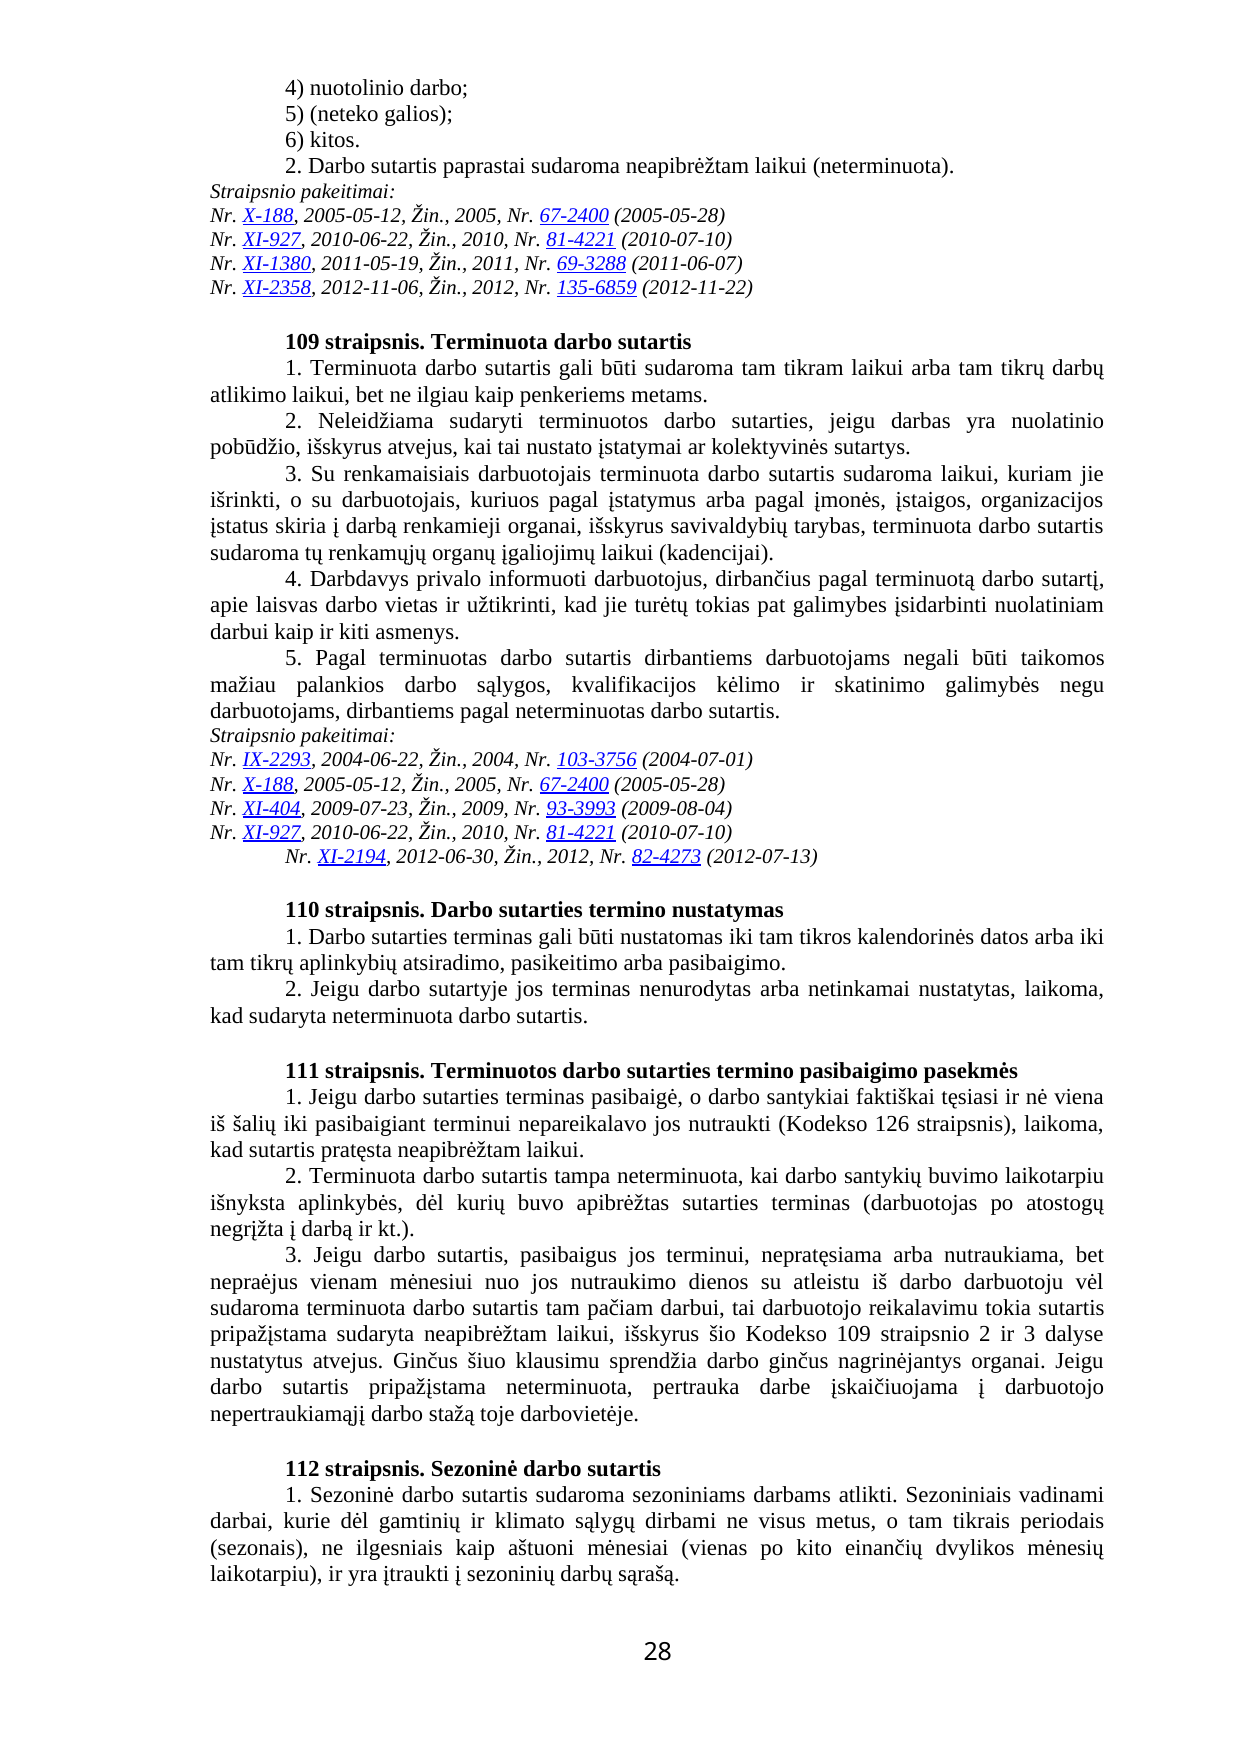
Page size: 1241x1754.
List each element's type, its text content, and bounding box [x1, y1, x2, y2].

text 5) (neteko galios); [210, 100, 1106, 126]
text 4. Darbdavys privalo informuoti darbuotojus, dirbančius pagal terminuotą darbo sutartį, apie laisvas darbo vietas ir užtikrinti, kad jie turėtų tokias pat galimybes įsidarbinti nuolatiniam darbui kaip ir kiti asmenys. [210, 565, 1106, 644]
text Nr. XI-1380, 2011-05-19, Žin., 2011, Nr. 69-3288 (2011-06-07) [210, 251, 1106, 275]
text Nr. XI-2194, 2012-06-30, Žin., 2012, Nr. 82-4273 (2012-07-13) [210, 844, 1106, 868]
text 1. Sezoninė darbo sutartis sudaroma sezoniniams darbams atlikti. Sezoniniais vadinami darbai, kurie dėl gamtinių ir klimato sąlygų dirbami ne visus metus, o tam tikrais periodais (sezonais), ne ilgesniais kaip aštuoni mėnesiai (vienas po kito einančių dvylikos mėnesių laikotarpiu), ir yra įtraukti į sezoninių darbų sąrašą. [210, 1481, 1106, 1586]
text 1. Terminuota darbo sutartis gali būti sudaroma tam tikram laikui arba tam tikrų darbų atlikimo laikui, bet ne ilgiau kaip penkeriems metams. [210, 354, 1106, 407]
text Nr. X-188, 2005-05-12, Žin., 2005, Nr. 67-2400 (2005-05-28) [210, 203, 1106, 227]
text Nr. IX-2293, 2004-06-22, Žin., 2004, Nr. 103-3756 (2004-07-01) [210, 747, 1106, 771]
text Nr. XI-927, 2010-06-22, Žin., 2010, Nr. 81-4221 (2010-07-10) [210, 819, 1106, 844]
text 2. Darbo sutartis paprastai sudaroma neapibrėžtam laikui (neterminuota). [210, 153, 1106, 179]
text 112 straipsnis. Sezoninė darbo sutartis [210, 1455, 1106, 1481]
text Nr. X-188, 2005-05-12, Žin., 2005, Nr. 67-2400 (2005-05-28) [210, 771, 1106, 796]
text 1. Darbo sutarties terminas gali būti nustatomas iki tam tikros kalendorinės datos arba iki tam tikrų aplinkybių atsiradimo, pasikeitimo arba pasibaigimo. [210, 923, 1106, 976]
text 109 straipsnis. Terminuota darbo sutartis [210, 328, 1106, 354]
text 3. Jeigu darbo sutartis, pasibaigus jos terminui, nepratęsiama arba nutraukiama, bet nepraėjus vienam mėnesiui nuo jos nutraukimo dienos su atleistu iš darbo darbuotoju vėl sudaroma terminuota darbo sutartis tam pačiam darbui, tai darbuotojo reikalavimu tokia sutartis pripažįstama sudaryta neapibrėžtam laikui, išskyrus šio Kodekso 109 straipsnio 2 ir 3 dalyse nustatytus atvejus. Ginčus šiuo klausimu sprendžia darbo ginčus nagrinėjantys organai. Jeigu darbo sutartis pripažįstama neterminuota, pertrauka darbe įskaičiuojama į darbuotojo nepertraukiamąjį darbo stažą toje darbovietėje. [210, 1241, 1106, 1426]
text Nr. XI-404, 2009-07-23, Žin., 2009, Nr. 93-3993 (2009-08-04) [210, 796, 1106, 819]
text Straipsnio pakeitimai: [210, 723, 1106, 747]
text 2. Terminuota darbo sutartis tampa neterminuota, kai darbo santykių buvimo laikotarpiu išnyksta aplinkybės, dėl kurių buvo apibrėžtas sutarties terminas (darbuotojas po atostogų negrįžta į darbą ir kt.). [210, 1162, 1106, 1241]
text 1. Jeigu darbo sutarties terminas pasibaigė, o darbo santykiai faktiškai tęsiasi ir nė viena iš šalių iki pasibaigiant terminui nepareikalavo jos nutraukti (Kodekso 126 straipsnis), laikoma, kad sutartis pratęsta neapibrėžtam laikui. [210, 1083, 1106, 1162]
text 111 straipsnis. Terminuotos darbo sutarties termino pasibaigimo pasekmės [210, 1057, 1106, 1083]
text 5. Pagal terminuotas darbo sutartis dirbantiems darbuotojams negali būti taikomos mažiau palankios darbo sąlygos, kvalifikacijos kėlimo ir skatinimo galimybės negu darbuotojams, dirbantiems pagal neterminuotas darbo sutartis. [210, 644, 1106, 723]
text Straipsnio pakeitimai: [210, 179, 1106, 203]
text 4) nuotolinio darbo; [210, 73, 1106, 100]
text Nr. XI-2358, 2012-11-06, Žin., 2012, Nr. 135-6859 (2012-11-22) [210, 275, 1106, 299]
text 2. Neleidžiama sudaryti terminuotos darbo sutarties, jeigu darbas yra nuolatinio pobūdžio, išskyrus atvejus, kai tai nustato įstatymai ar kolektyvinės sutartys. [210, 407, 1106, 460]
text 2. Jeigu darbo sutartyje jos terminas nenurodytas arba netinkamai nustatytas, laikoma, kad sudaryta neterminuota darbo sutartis. [210, 976, 1106, 1028]
text 3. Su renkamaisiais darbuotojais terminuota darbo sutartis sudaroma laikui, kuriam jie išrinkti, o su darbuotojais, kuriuos pagal įstatymus arba pagal įmonės, įstaigos, organizacijos įstatus skiria į darbą renkamieji organai, išskyrus savivaldybių tarybas, terminuota darbo sutartis sudaroma tų renkamųjų organų įgaliojimų laikui (kadencijai). [210, 460, 1106, 565]
text Nr. XI-927, 2010-06-22, Žin., 2010, Nr. 81-4221 (2010-07-10) [210, 227, 1106, 251]
text 110 straipsnis. Darbo sutarties termino nustatymas [210, 896, 1106, 923]
text 6) kitos. [210, 126, 1106, 153]
